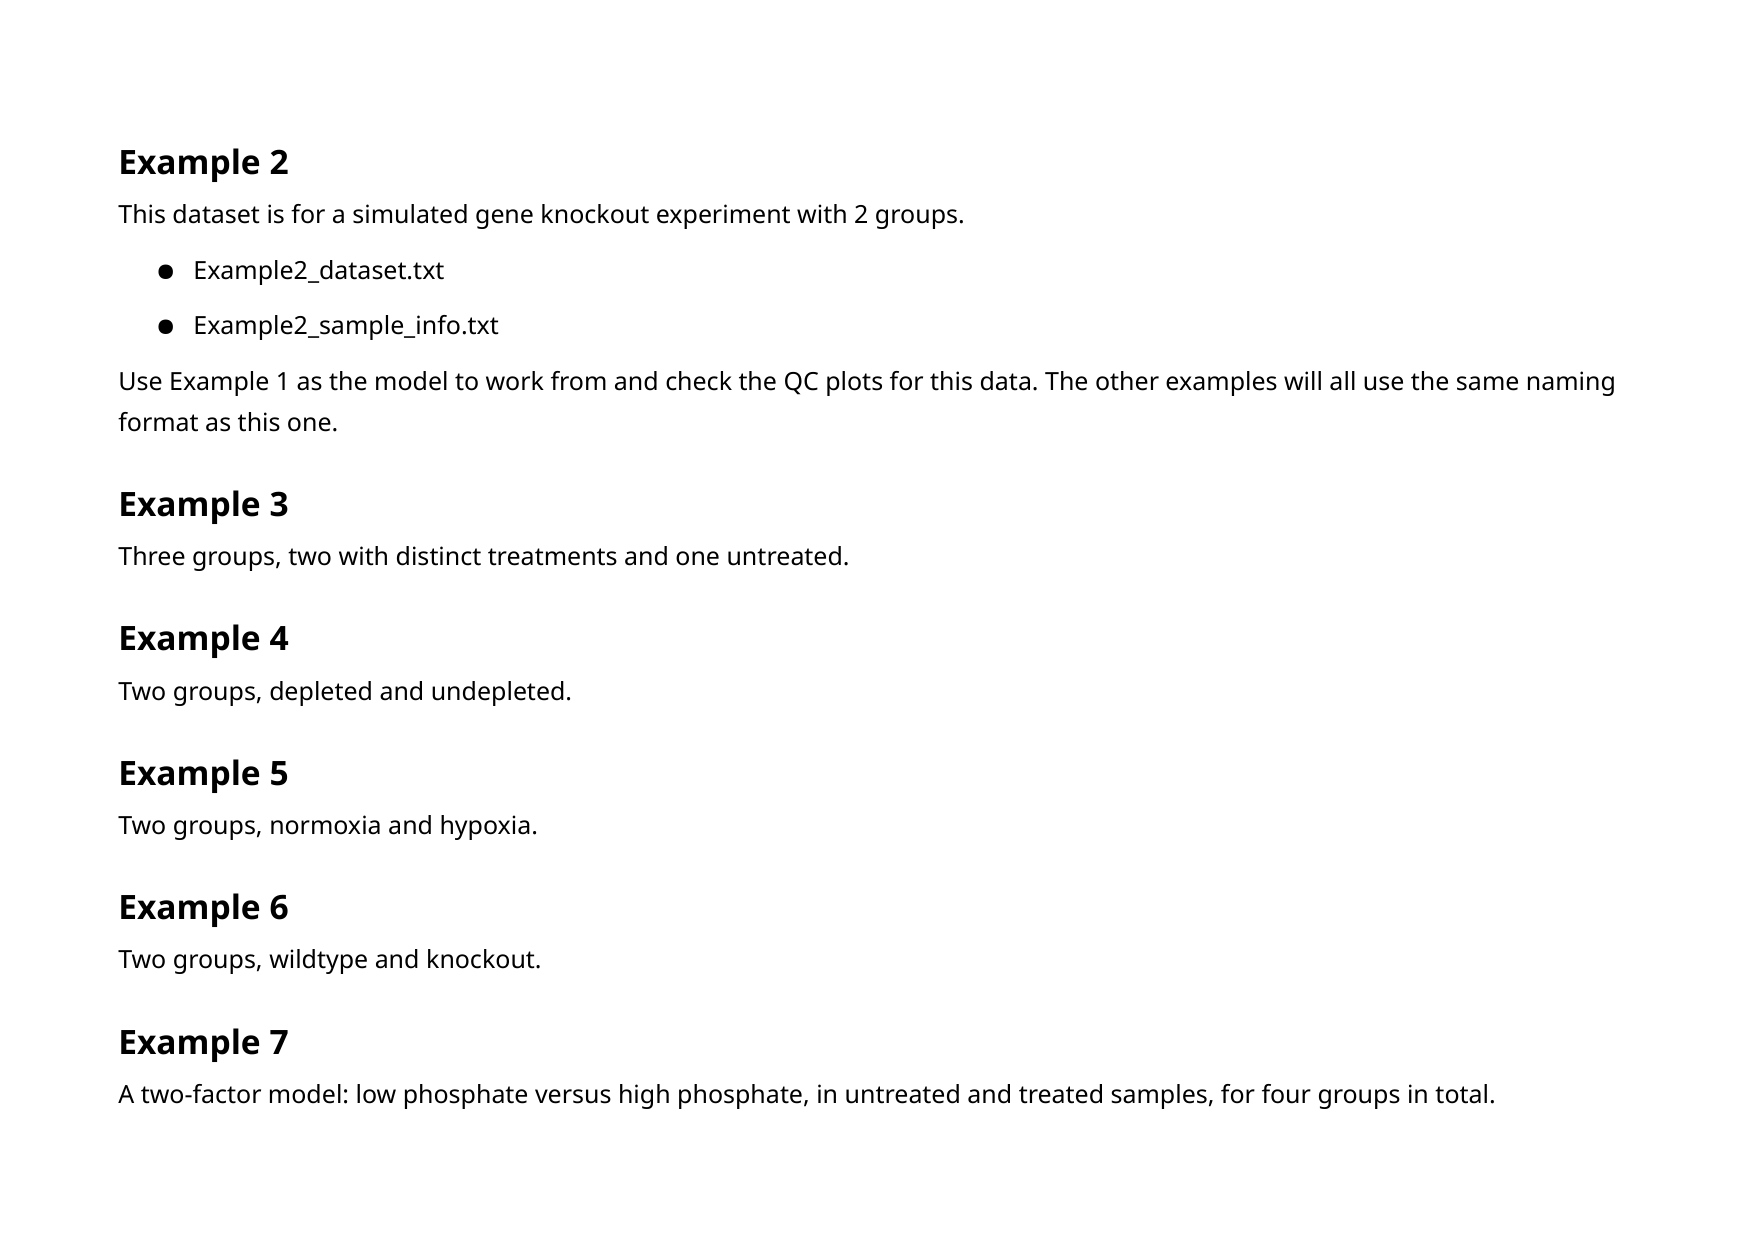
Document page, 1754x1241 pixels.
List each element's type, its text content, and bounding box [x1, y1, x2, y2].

text Two groups, depleted and undepleted. [118, 673, 1636, 707]
text Two groups, normoxia and hypoxia. [118, 808, 1636, 842]
subtitle Example 5 [118, 749, 1636, 795]
subtitle Example 3 [118, 481, 1636, 526]
text This dataset is for a simulated gene knockout experiment with 2 groups. [118, 197, 1636, 231]
text A two-factor model: low phosphate versus high phosphate, in untreated and treated samples, for four groups in total. [118, 1077, 1636, 1111]
text Use Example 1 as the model to work from and check the QC plots for this data. The other examples will all use the same naming format as this one. [118, 363, 1636, 438]
list Example2_dataset.txt [156, 253, 1636, 287]
subtitle Example 6 [118, 884, 1636, 930]
list Example2_sample_info.txt [156, 308, 1636, 342]
subtitle Example 7 [118, 1018, 1636, 1064]
text Two groups, wildtype and knockout. [118, 942, 1636, 976]
text Three groups, two with distinct treatments and one untreated. [118, 539, 1636, 573]
subtitle Example 4 [118, 615, 1636, 661]
subtitle Example 2 [118, 139, 1636, 185]
